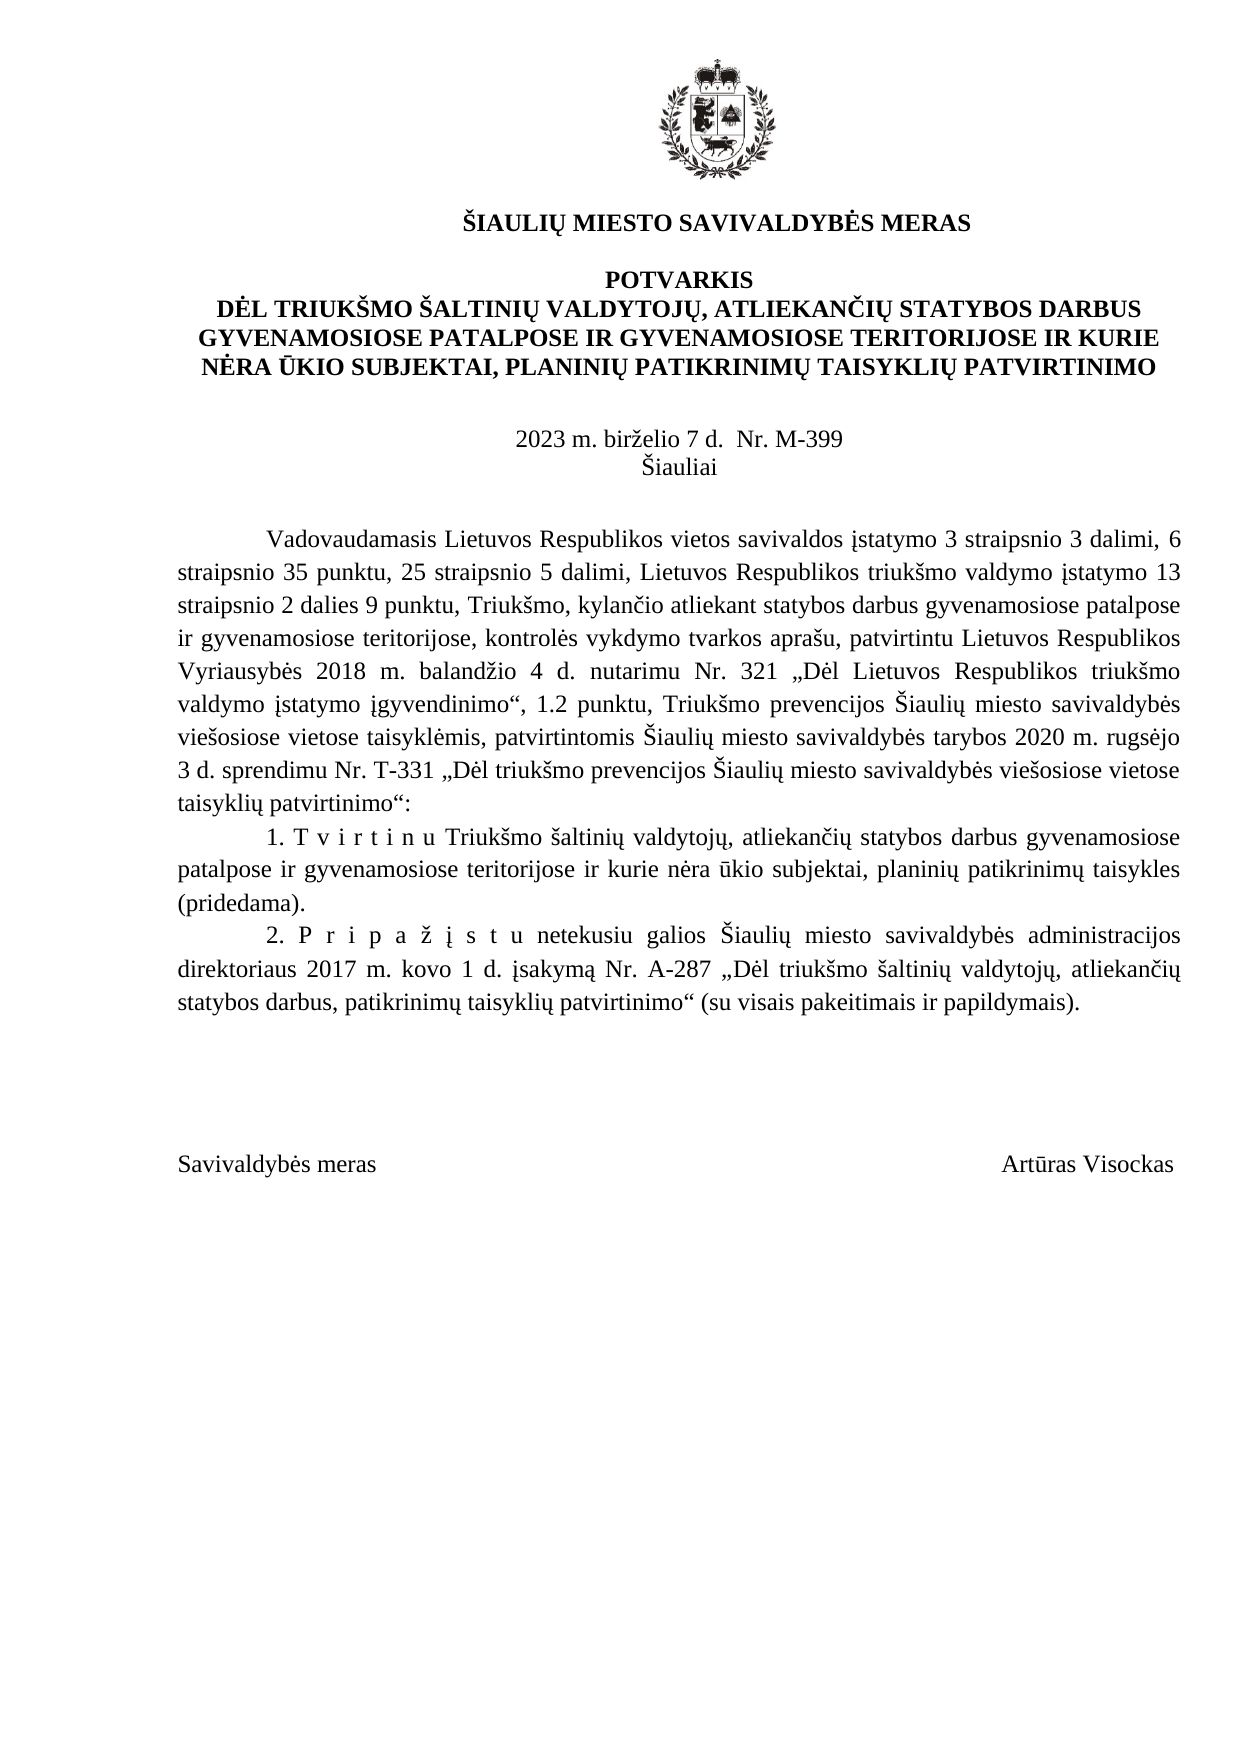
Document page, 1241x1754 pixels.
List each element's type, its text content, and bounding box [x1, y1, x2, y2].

text 1. T v i r t i n u Triukšmo šaltinių valdytojų, atliekančių statybos darbus gyvenamosiose patalpose ir gyvenamosiose teritorijose ir kurie nėra ūkio subjektai, planinių patikrinimų taisykles (pridedama). [177, 822, 1181, 916]
text 2. P r i p a ž į s t u netekusiu galios Šiaulių miesto savivaldybės administracijos direktoriaus 2017 m. kovo 1 d. įsakymą Nr. A-287 „Dėl triukšmo šaltinių valdytojų, atliekančių statybos darbus, patikrinimų taisyklių patvirtinimo“ (su visais pakeitimais ir papildymais). [177, 921, 1181, 1015]
text 2023 m. birželio 7 d. Nr. M-399 [177, 424, 1181, 452]
text Vadovaudamasis Lietuvos Respublikos vietos savivaldos įstatymo 3 straipsnio 3 dalimi, 6 straipsnio 35 punktu, 25 straipsnio 5 dalimi, Lietuvos Respublikos triukšmo valdymo įstatymo 13 straipsnio 2 dalies 9 punktu, Triukšmo, kylančio atliekant statybos darbus gyvenamosiose patalpose ir gyvenamosiose teritorijose, kontrolės vykdymo tvarkos aprašu, patvirtintu Lietuvos Respublikos Vyriausybės 2018 m. balandžio 4 d. nutarimu Nr. 321 „Dėl Lietuvos Respublikos triukšmo valdymo įstatymo įgyvendinimo“, 1.2 punktu, Triukšmo prevencijos Šiaulių miesto savivaldybės viešosiose vietose taisyklėmis, patvirtintomis Šiaulių miesto savivaldybės tarybos 2020 m. rugsėjo 3 d. sprendimu Nr. T-331 „Dėl triukšmo prevencijos Šiaulių miesto savivaldybės viešosiose vietose taisyklių patvirtinimo“: [177, 524, 1181, 817]
text POTVARKIS [177, 266, 1181, 294]
subtitle ŠIAULIŲ MIESTO SAVIVALDYBĖS MERAS [177, 208, 1181, 237]
text Šiauliai [177, 452, 1181, 481]
text Savivaldybės meras Artūras Visockas [177, 1149, 1181, 1178]
text DĖL TRIUKŠMO ŠALTINIŲ VALDYTOJŲ, ATLIEKANČIŲ STATYBOS DARBUS GYVENAMOSIOSE PATALPOSE IR GYVENAMOSIOSE TERITORIJOSE IR KURIE NĖRA ŪKIO SUBJEKTAI, PLANINIŲ PATIKRINIMŲ TAISYKLIŲ PATVIRTINIMO [177, 294, 1181, 381]
